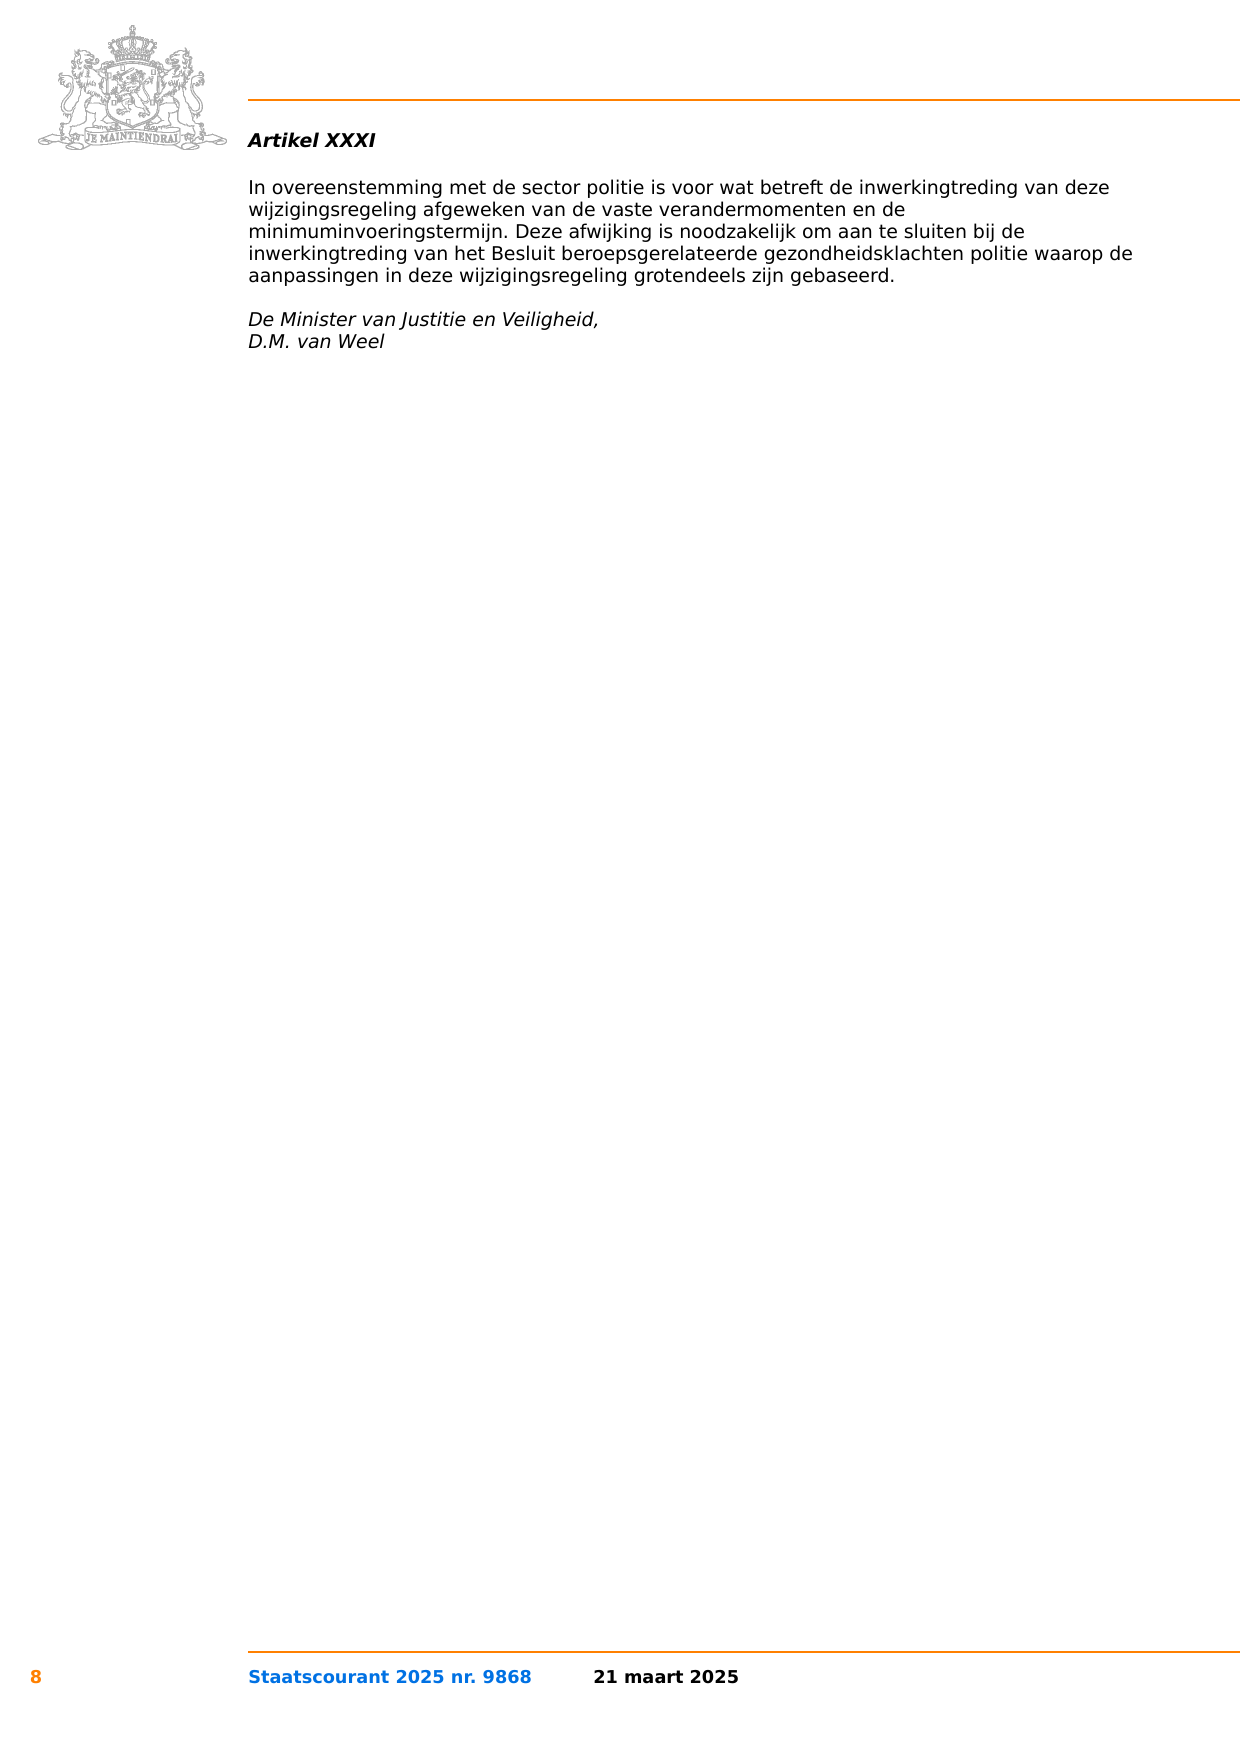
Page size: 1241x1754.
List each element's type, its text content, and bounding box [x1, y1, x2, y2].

text In overeenstemming met de sector politie is voor wat betreft de inwerkingtreding van deze wijzigingsregeling afgeweken van de vaste verandermomenten en de minimuminvoeringstermijn. Deze afwijking is noodzakelijk om aan te sluiten bij de inwerkingtreding van het Besluit beroepsgerelateerde gezondheidsklachten politie waarop de aanpassingen in deze wijzigingsregeling grotendeels zijn gebaseerd. [248, 177, 1163, 287]
picture [38, 25, 227, 150]
text De Minister van Justitie en Veiligheid, D.M. van Weel [248, 309, 1163, 353]
subtitle Artikel XXXI [248, 130, 1163, 152]
